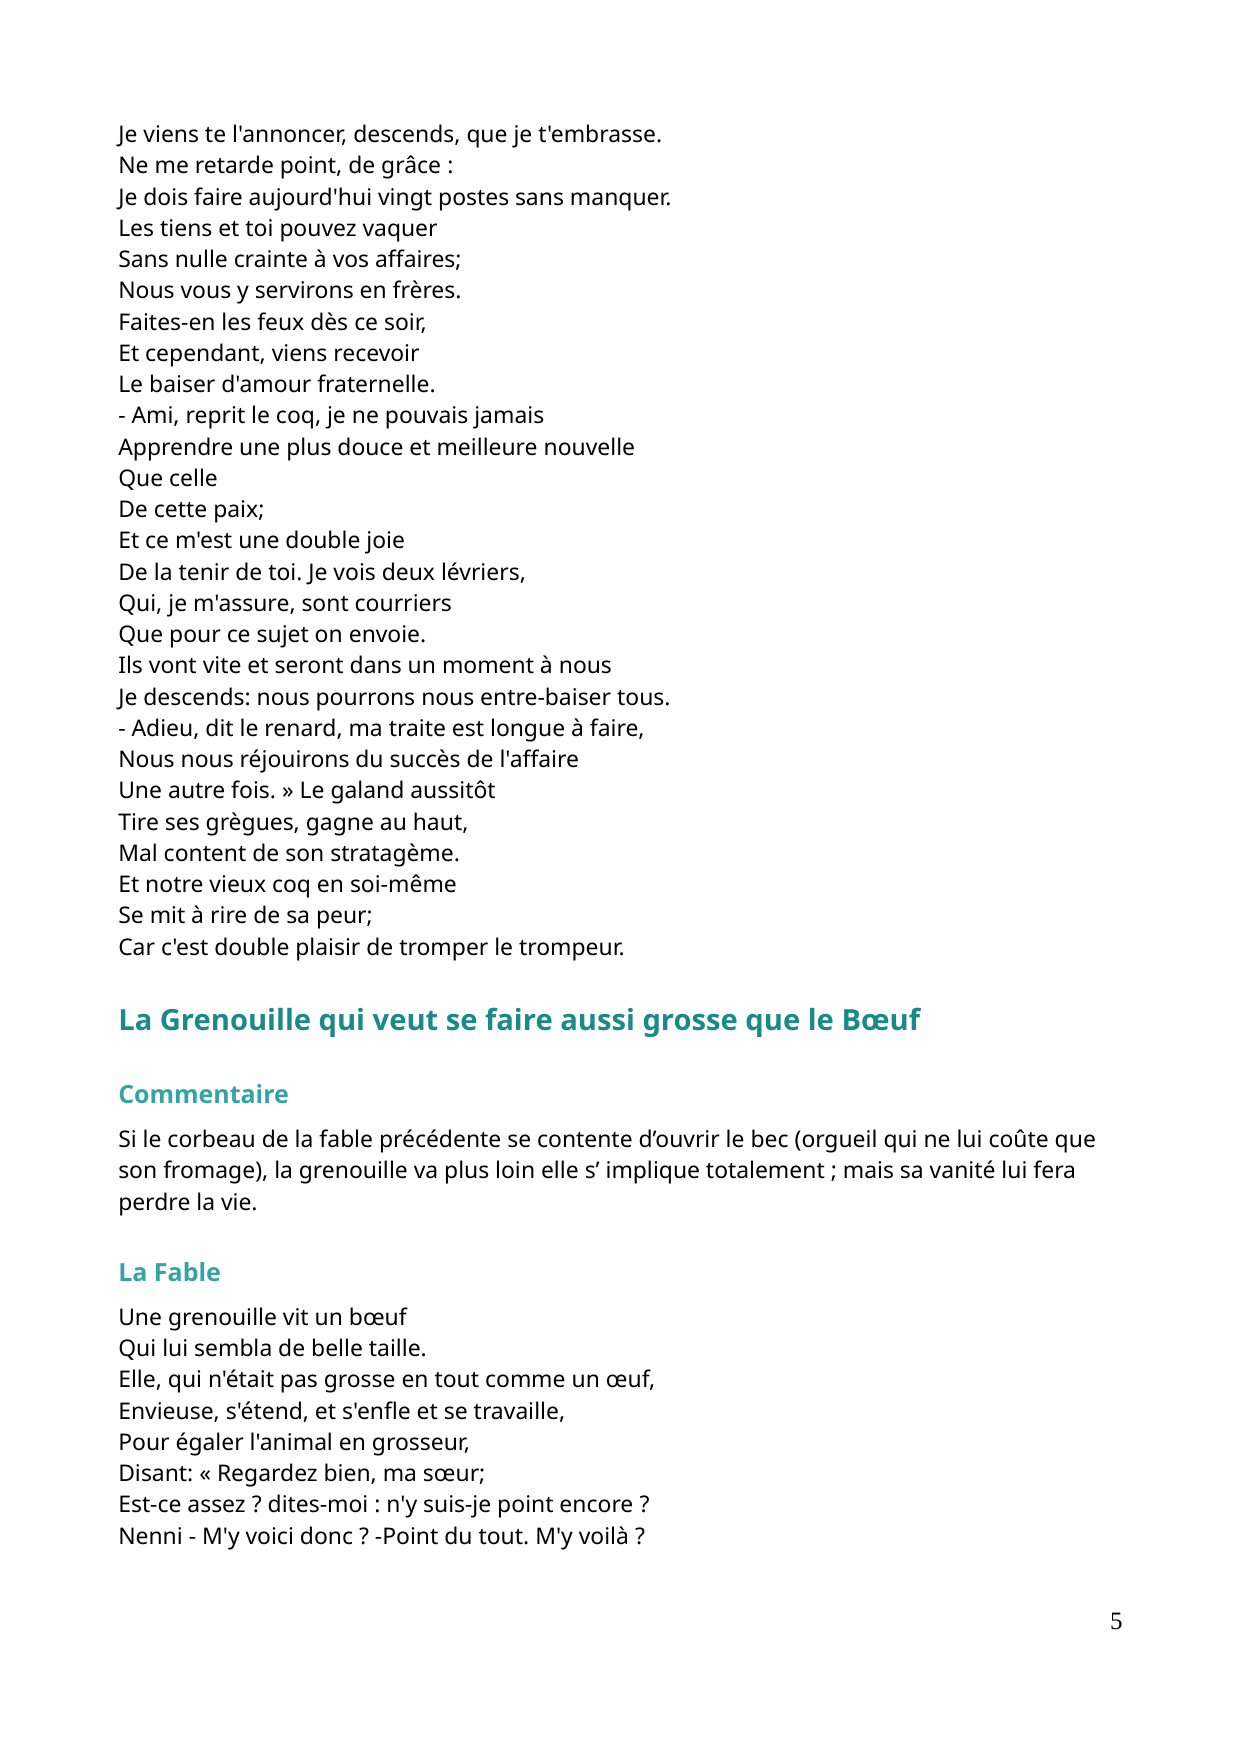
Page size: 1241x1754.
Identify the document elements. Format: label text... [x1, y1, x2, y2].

text Si le corbeau de la fable précédente se contente d’ouvrir le bec (orgueil qui ne lui coûte que son fromage), la grenouille va plus loin elle s’ implique totalement ; mais sa vanité lui fera perdre la vie. [118, 1123, 1122, 1217]
subtitle La Grenouille qui veut se faire aussi grosse que le Bœuf [118, 999, 1122, 1039]
text Je viens te l'annoncer, descends, que je t'embrasse. Ne me retarde point, de grâce : Je dois faire aujourd'hui vingt postes sans manquer. Les tiens et toi pouvez vaquer Sans nulle crainte à vos affaires; Nous vous y servirons en frères. Faites-en les feux dès ce soir, Et cependant, viens recevoir Le baiser d'amour fraternelle. - Ami, reprit le coq, je ne pouvais jamais Apprendre une plus douce et meilleure nouvelle Que celle De cette paix; Et ce m'est une double joie De la tenir de toi. Je vois deux lévriers, Qui, je m'assure, sont courriers Que pour ce sujet on envoie. Ils vont vite et seront dans un moment à nous Je descends: nous pourrons nous entre-baiser tous. - Adieu, dit le renard, ma traite est longue à faire, Nous nous réjouirons du succès de l'affaire Une autre fois. » Le galand aussitôt Tire ses grègues, gagne au haut, Mal content de son stratagème. Et notre vieux coq en soi-même Se mit à rire de sa peur; Car c'est double plaisir de tromper le trompeur. [118, 118, 1122, 962]
text Une grenouille vit un bœuf Qui lui sembla de belle taille. Elle, qui n'était pas grosse en tout comme un œuf, Envieuse, s'étend, et s'enfle et se travaille, Pour égaler l'animal en grosseur, Disant: « Regardez bien, ma sœur; Est-ce assez ? dites-moi : n'y suis-je point encore ? Nenni - M'y voici donc ? -Point du tout. M'y voilà ? [118, 1301, 1122, 1551]
subtitle Commentaire [118, 1077, 1122, 1111]
subtitle La Fable [118, 1254, 1122, 1288]
